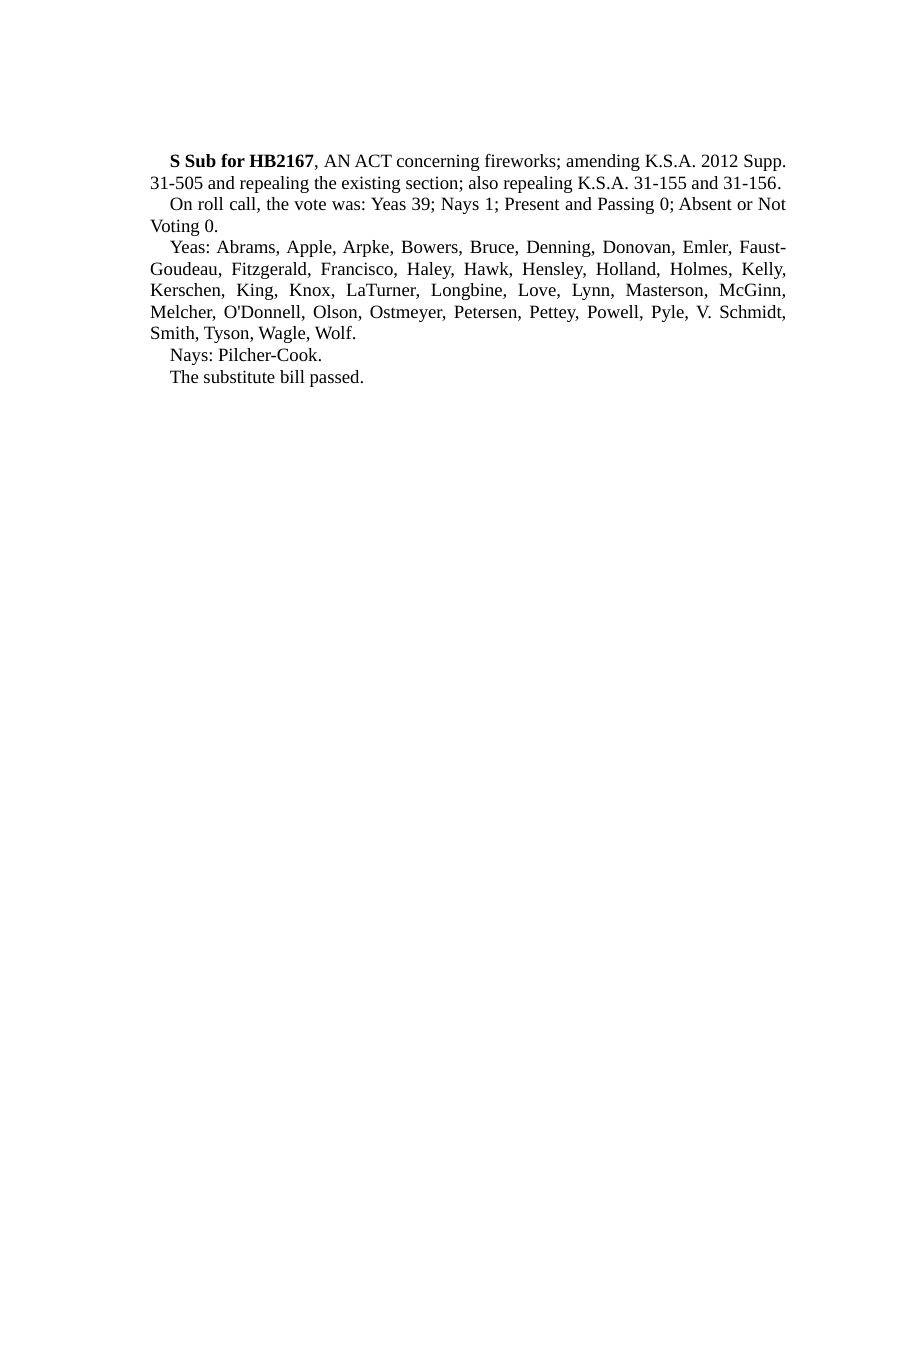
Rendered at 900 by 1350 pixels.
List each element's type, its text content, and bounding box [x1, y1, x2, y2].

text Nays: Pilcher-Cook. [150, 344, 787, 366]
text Yeas: Abrams, Apple, Arpke, Bowers, Bruce, Denning, Donovan, Emler, Faust-Goudeau, Fitzgerald, Francisco, Haley, Hawk, Hensley, Holland, Holmes, Kelly, Kerschen, King, Knox, LaTurner, Longbine, Love, Lynn, Masterson, McGinn, Melcher, O'Donnell, Olson, Ostmeyer, Petersen, Pettey, Powell, Pyle, V. Schmidt, Smith, Tyson, Wagle, Wolf. [150, 236, 787, 344]
text On roll call, the vote was: Yeas 39; Nays 1; Present and Passing 0; Absent or Not Voting 0. [150, 193, 787, 236]
text The substitute bill passed. [150, 366, 787, 387]
text S Sub for HB2167, AN ACT concerning fireworks; amending K.S.A. 2012 Supp. 31-505 and repealing the existing section; also repealing K.S.A. 31-155 and 31-156. [150, 150, 787, 193]
